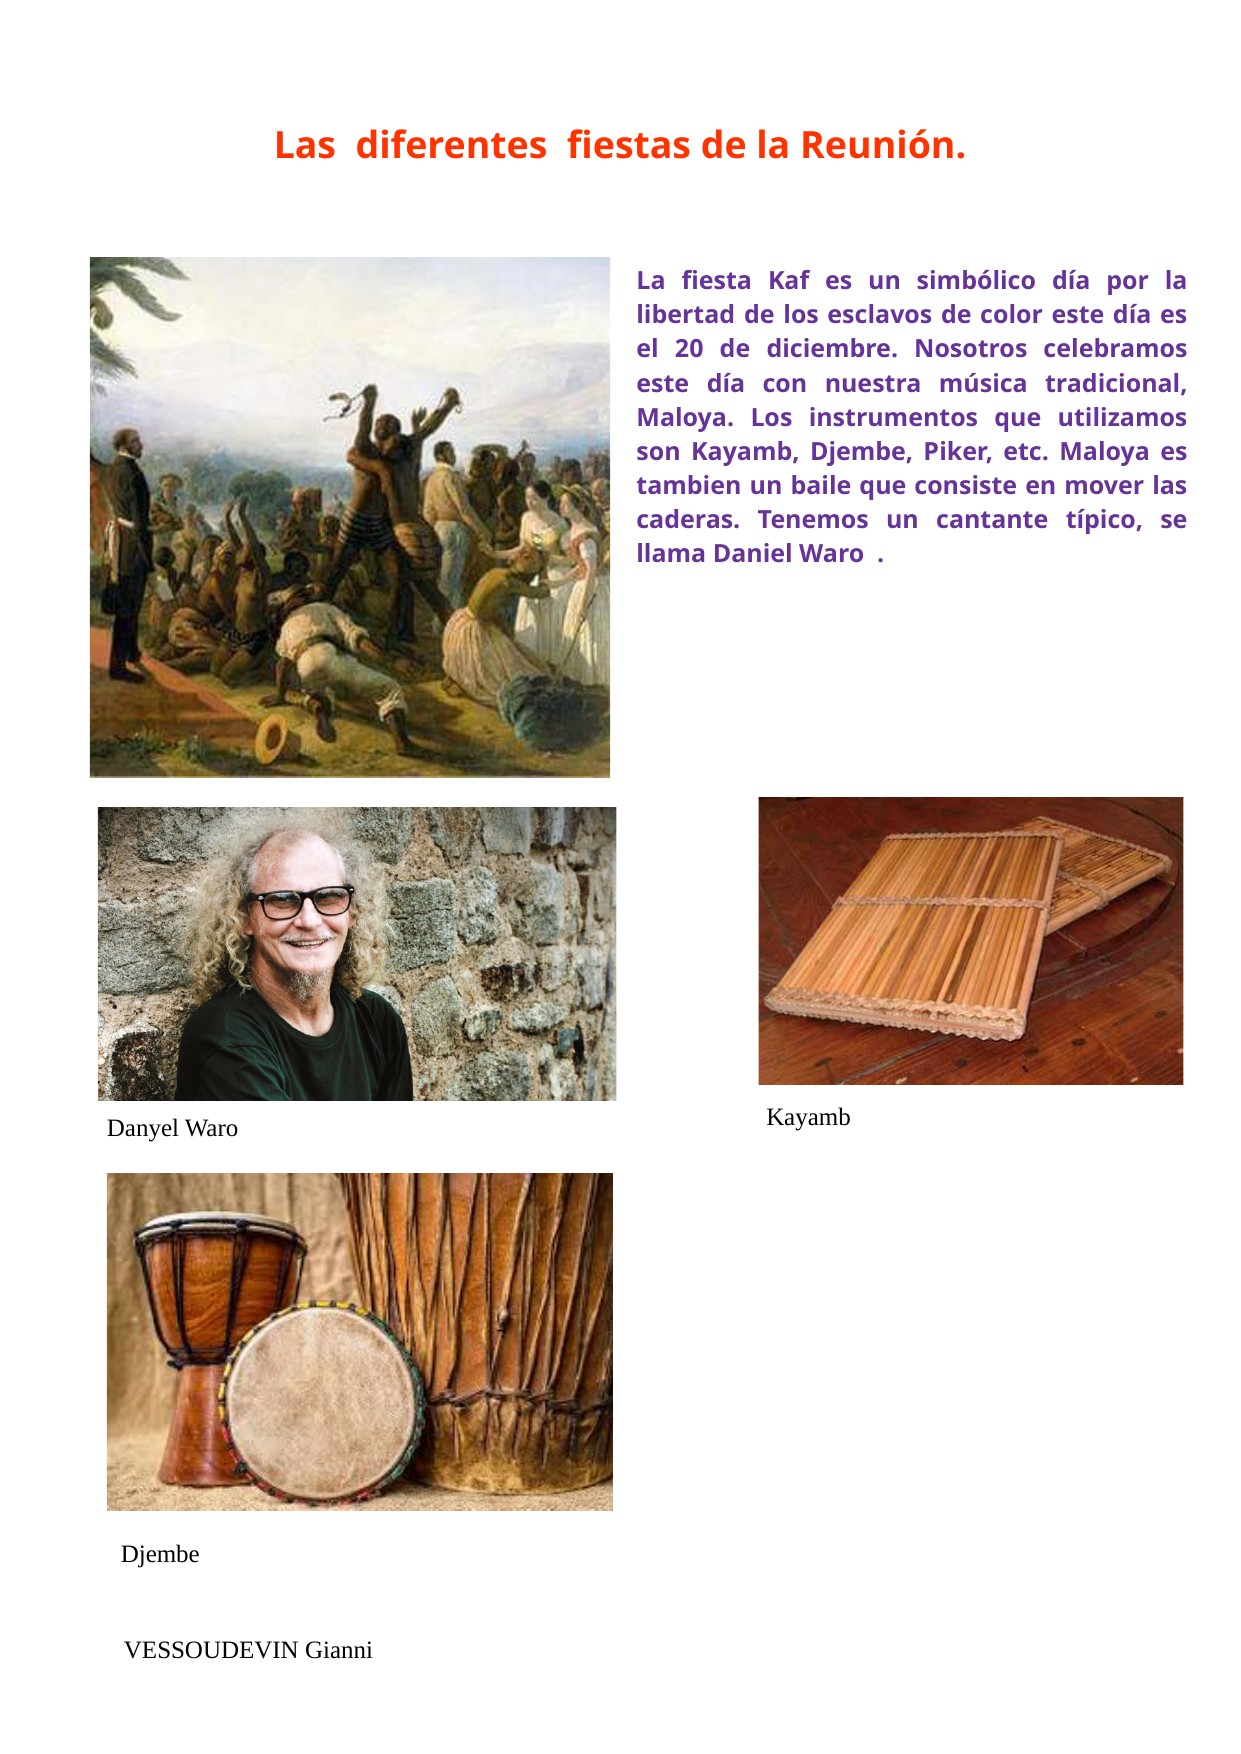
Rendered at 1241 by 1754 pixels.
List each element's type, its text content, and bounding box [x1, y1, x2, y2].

picture [758, 797, 1184, 1085]
text Las diferentes fiestas de la Reunión. [118, 118, 1122, 169]
picture [97, 807, 617, 1101]
picture [106, 1173, 613, 1511]
picture [89, 257, 611, 778]
